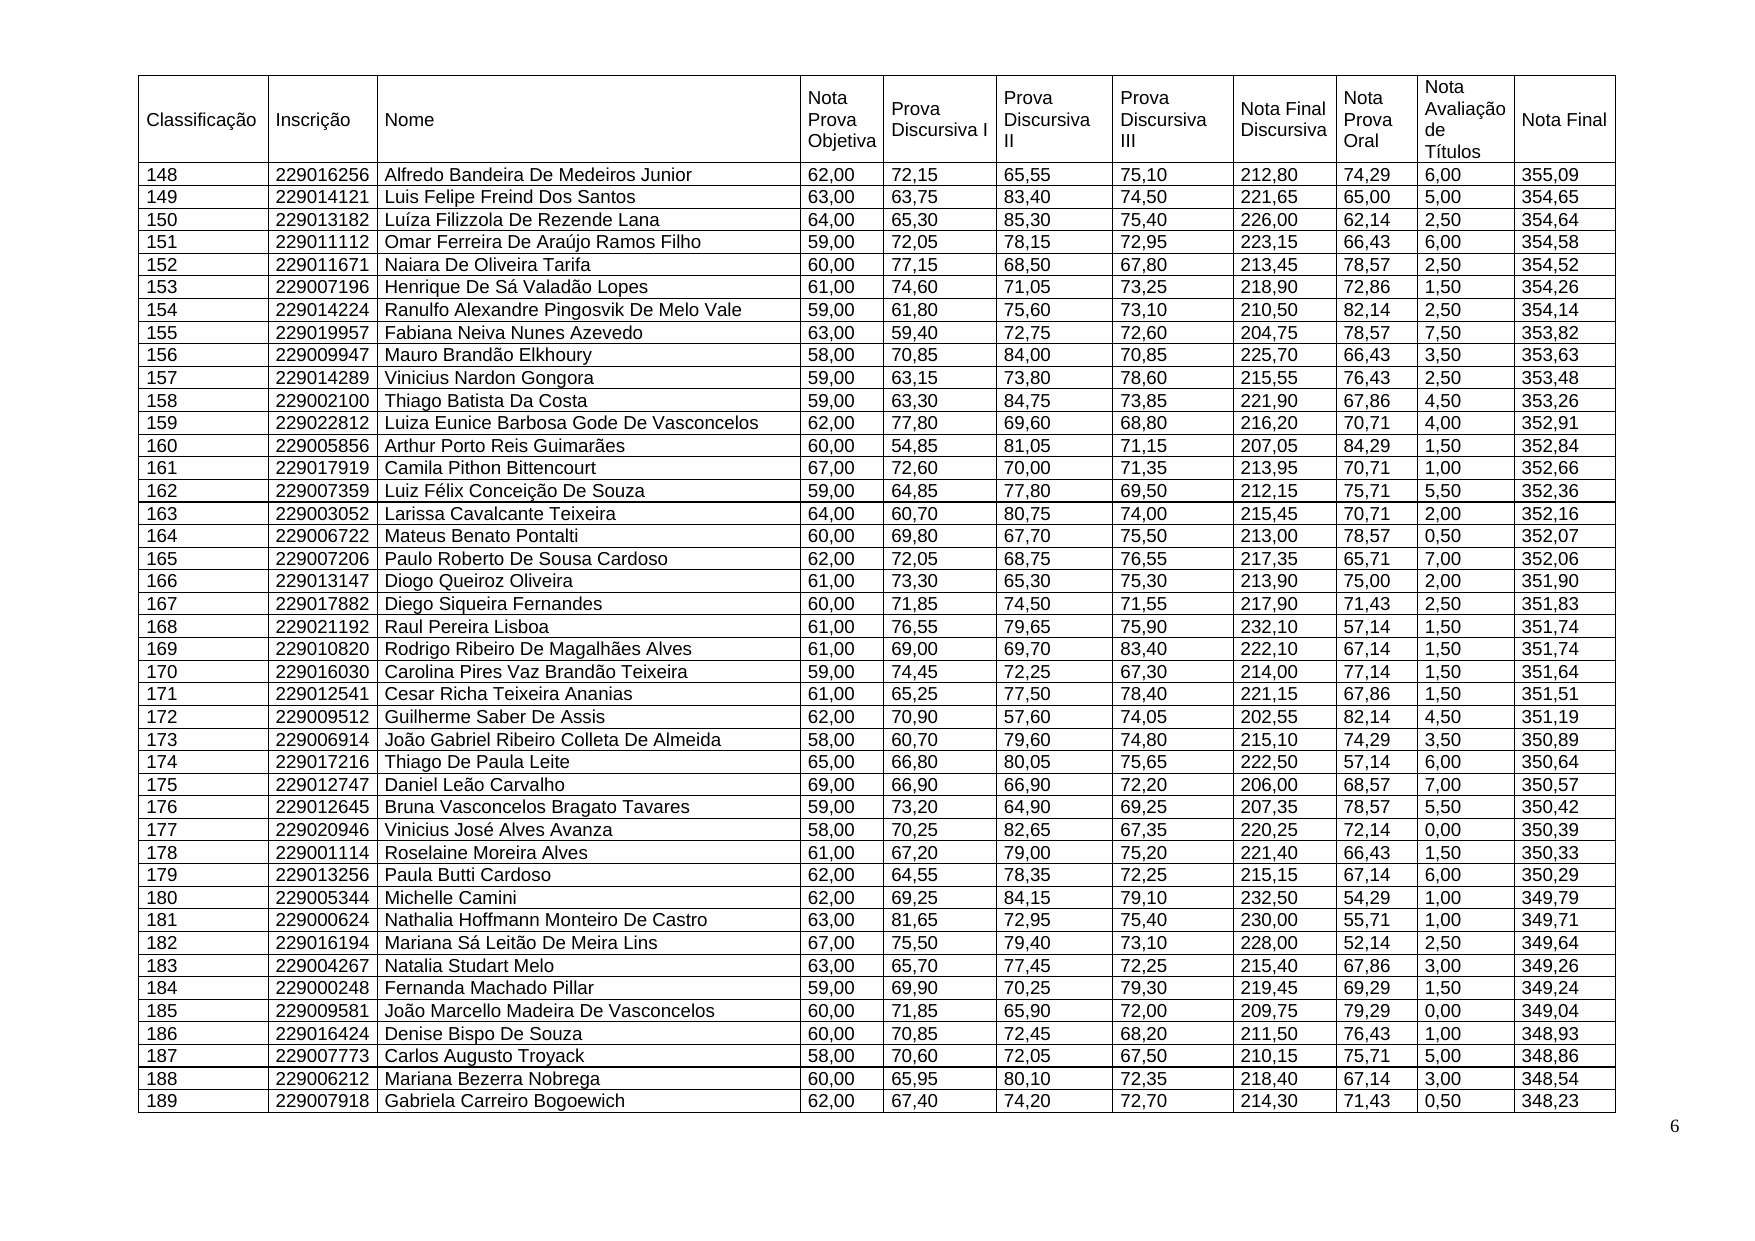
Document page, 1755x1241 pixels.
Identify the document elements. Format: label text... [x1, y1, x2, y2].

table_cell 77,14 [1337, 661, 1417, 682]
table_cell 354,52 [1515, 254, 1615, 275]
table_cell 77,80 [884, 412, 996, 433]
table_header Prova Discursiva I [884, 76, 996, 162]
table_cell 229009512 [269, 706, 377, 727]
table_header Inscrição [269, 76, 377, 162]
table_cell 59,00 [801, 367, 883, 388]
table_cell 66,80 [884, 751, 996, 773]
table_cell 229006212 [269, 1068, 377, 1089]
table_cell 72,25 [1113, 864, 1233, 886]
table_cell 71,43 [1337, 1090, 1417, 1112]
table_cell 74,05 [1113, 706, 1233, 727]
table_cell 68,20 [1113, 1022, 1233, 1044]
table_cell 151 [139, 231, 268, 253]
table_cell 78,57 [1337, 322, 1417, 343]
table_cell Daniel Leão Carvalho [378, 774, 800, 795]
table_cell 183 [139, 955, 268, 976]
table_header Classificação [139, 76, 268, 162]
table_cell 351,90 [1515, 570, 1615, 592]
table_cell 71,85 [884, 1000, 996, 1021]
table_cell 5,00 [1418, 1045, 1514, 1066]
table_cell 230,00 [1234, 909, 1336, 931]
table_cell 229014289 [269, 367, 377, 388]
table_cell 74,80 [1113, 729, 1233, 750]
table_cell 67,70 [997, 525, 1112, 547]
table_cell 64,85 [884, 480, 996, 501]
table_cell 159 [139, 412, 268, 433]
table_cell Vinicius Nardon Gongora [378, 367, 800, 388]
table_cell 348,54 [1515, 1068, 1615, 1089]
table_cell 72,15 [884, 163, 996, 185]
table_cell 207,35 [1234, 796, 1336, 818]
table_cell 187 [139, 1045, 268, 1066]
table_cell Denise Bispo De Souza [378, 1022, 800, 1044]
table_cell 67,30 [1113, 661, 1233, 682]
table_cell 215,15 [1234, 864, 1336, 886]
table_cell 351,51 [1515, 683, 1615, 705]
table_cell 217,35 [1234, 548, 1336, 569]
table_cell 229004267 [269, 955, 377, 976]
table_cell 349,26 [1515, 955, 1615, 976]
table_cell 69,25 [1113, 796, 1233, 818]
table_cell 75,50 [884, 932, 996, 953]
table_cell 353,63 [1515, 344, 1615, 366]
table_cell 65,55 [997, 163, 1112, 185]
table_cell 349,71 [1515, 909, 1615, 931]
table_cell 350,89 [1515, 729, 1615, 750]
table_cell 72,95 [1113, 231, 1233, 253]
table_cell 72,05 [884, 231, 996, 253]
table_cell 214,00 [1234, 661, 1336, 682]
table_cell 78,57 [1337, 796, 1417, 818]
table_cell 229006914 [269, 729, 377, 750]
table_cell 75,65 [1113, 751, 1233, 773]
table_cell 351,64 [1515, 661, 1615, 682]
table_cell 67,86 [1337, 683, 1417, 705]
table_cell 229014224 [269, 299, 377, 321]
table_cell 209,75 [1234, 1000, 1336, 1021]
table_cell 354,58 [1515, 231, 1615, 253]
table_cell 156 [139, 344, 268, 366]
table_cell 1,50 [1418, 638, 1514, 659]
table_cell 67,86 [1337, 389, 1417, 411]
table_cell 64,00 [801, 209, 883, 230]
table_cell 188 [139, 1068, 268, 1089]
table_cell 59,00 [801, 231, 883, 253]
table_cell 65,30 [997, 570, 1112, 592]
table_cell 221,90 [1234, 389, 1336, 411]
table_cell 6,00 [1418, 163, 1514, 185]
table_cell 174 [139, 751, 268, 773]
table_cell 352,66 [1515, 457, 1615, 479]
table_cell 72,25 [997, 661, 1112, 682]
table_cell 75,40 [1113, 209, 1233, 230]
table_cell 79,10 [1113, 887, 1233, 908]
table_cell 59,00 [801, 977, 883, 999]
table_cell 218,40 [1234, 1068, 1336, 1089]
table_cell 206,00 [1234, 774, 1336, 795]
table_cell 62,00 [801, 706, 883, 727]
table_cell 85,30 [997, 209, 1112, 230]
table_cell 2,50 [1418, 209, 1514, 230]
table_cell 352,91 [1515, 412, 1615, 433]
table_cell 58,00 [801, 819, 883, 840]
table_cell 72,20 [1113, 774, 1233, 795]
table_cell Rodrigo Ribeiro De Magalhães Alves [378, 638, 800, 659]
table_cell 84,15 [997, 887, 1112, 908]
table_cell Luíza Filizzola De Rezende Lana [378, 209, 800, 230]
table_cell 59,40 [884, 322, 996, 343]
table_cell 222,50 [1234, 751, 1336, 773]
table_cell 229020946 [269, 819, 377, 840]
table_cell 172 [139, 706, 268, 727]
table_cell 65,70 [884, 955, 996, 976]
table_cell 181 [139, 909, 268, 931]
table_cell 82,65 [997, 819, 1112, 840]
table_cell 68,75 [997, 548, 1112, 569]
table_cell 73,30 [884, 570, 996, 592]
table_cell 74,29 [1337, 163, 1417, 185]
table_cell Mariana Sá Leitão De Meira Lins [378, 932, 800, 953]
table_cell 72,45 [997, 1022, 1112, 1044]
table_cell Luis Felipe Freind Dos Santos [378, 186, 800, 207]
table_cell 351,74 [1515, 615, 1615, 637]
table_cell 2,50 [1418, 254, 1514, 275]
table_cell 216,20 [1234, 412, 1336, 433]
table_cell 62,00 [801, 548, 883, 569]
table_cell 63,00 [801, 186, 883, 207]
table_cell 60,00 [801, 1022, 883, 1044]
table_cell 61,00 [801, 841, 883, 863]
table_cell 61,80 [884, 299, 996, 321]
table_cell Vinicius José Alves Avanza [378, 819, 800, 840]
table_cell 63,30 [884, 389, 996, 411]
table_cell 70,71 [1337, 503, 1417, 524]
table_header Nota Prova Objetiva [801, 76, 883, 162]
table_cell 350,29 [1515, 864, 1615, 886]
table_cell 62,00 [801, 887, 883, 908]
table_cell 349,64 [1515, 932, 1615, 953]
table_cell 62,00 [801, 412, 883, 433]
table_cell 59,00 [801, 480, 883, 501]
table_cell 66,43 [1337, 231, 1417, 253]
table_cell 62,00 [801, 163, 883, 185]
table_cell 77,45 [997, 955, 1112, 976]
table_cell 229017919 [269, 457, 377, 479]
table_cell 71,85 [884, 593, 996, 614]
table_cell 72,75 [997, 322, 1112, 343]
table_cell 229006722 [269, 525, 377, 547]
table_cell 76,55 [884, 615, 996, 637]
table_cell 62,00 [801, 864, 883, 886]
table_cell 70,85 [884, 1022, 996, 1044]
table_cell 229016256 [269, 163, 377, 185]
table_cell 72,70 [1113, 1090, 1233, 1112]
table_cell 229007773 [269, 1045, 377, 1066]
table_cell 180 [139, 887, 268, 908]
table_cell 229000248 [269, 977, 377, 999]
table_cell Raul Pereira Lisboa [378, 615, 800, 637]
table_cell 70,85 [1113, 344, 1233, 366]
table_cell 152 [139, 254, 268, 275]
table_cell 2,50 [1418, 367, 1514, 388]
table_cell 59,00 [801, 389, 883, 411]
table_cell 351,83 [1515, 593, 1615, 614]
table_cell 78,15 [997, 231, 1112, 253]
table_cell 69,90 [884, 977, 996, 999]
table_cell 352,07 [1515, 525, 1615, 547]
table_cell Naiara De Oliveira Tarifa [378, 254, 800, 275]
table_cell 220,25 [1234, 819, 1336, 840]
table_cell 65,71 [1337, 548, 1417, 569]
table_cell 229009947 [269, 344, 377, 366]
table_cell Henrique De Sá Valadão Lopes [378, 276, 800, 298]
table_cell 75,20 [1113, 841, 1233, 863]
table_cell 62,00 [801, 1090, 883, 1112]
table_header Nome [378, 76, 800, 162]
table_cell 75,00 [1337, 570, 1417, 592]
table_cell 67,50 [1113, 1045, 1233, 1066]
table_cell 75,50 [1113, 525, 1233, 547]
table_cell 221,65 [1234, 186, 1336, 207]
table_cell Michelle Camini [378, 887, 800, 908]
table_cell 213,95 [1234, 457, 1336, 479]
table_cell 69,00 [884, 638, 996, 659]
table_cell 1,50 [1418, 276, 1514, 298]
table_cell 1,50 [1418, 615, 1514, 637]
table_cell 58,00 [801, 1045, 883, 1066]
table_cell 68,57 [1337, 774, 1417, 795]
table_cell 70,25 [884, 819, 996, 840]
table_cell 71,35 [1113, 457, 1233, 479]
table_cell Carolina Pires Vaz Brandão Teixeira [378, 661, 800, 682]
table_cell 353,26 [1515, 389, 1615, 411]
table_cell 229022812 [269, 412, 377, 433]
table_cell 3,00 [1418, 955, 1514, 976]
table_cell 67,35 [1113, 819, 1233, 840]
table_cell Thiago Batista Da Costa [378, 389, 800, 411]
table_cell 75,30 [1113, 570, 1233, 592]
table_cell 354,65 [1515, 186, 1615, 207]
table_cell 229007918 [269, 1090, 377, 1112]
table_cell 171 [139, 683, 268, 705]
table_cell 60,70 [884, 503, 996, 524]
table_cell 82,14 [1337, 706, 1417, 727]
table_cell 67,00 [801, 932, 883, 953]
table_cell 4,00 [1418, 412, 1514, 433]
table_cell 84,29 [1337, 435, 1417, 456]
table_cell 77,50 [997, 683, 1112, 705]
table_cell 74,50 [1113, 186, 1233, 207]
table_cell 65,95 [884, 1068, 996, 1089]
table_cell 72,60 [884, 457, 996, 479]
table_cell 213,00 [1234, 525, 1336, 547]
table_cell 57,60 [997, 706, 1112, 727]
table_cell Camila Pithon Bittencourt [378, 457, 800, 479]
table_cell 229021192 [269, 615, 377, 637]
table_cell 170 [139, 661, 268, 682]
table_cell 352,16 [1515, 503, 1615, 524]
table_cell 57,14 [1337, 615, 1417, 637]
table_cell 70,00 [997, 457, 1112, 479]
table_cell 354,64 [1515, 209, 1615, 230]
table_cell 69,50 [1113, 480, 1233, 501]
table_cell 351,19 [1515, 706, 1615, 727]
table_cell 77,80 [997, 480, 1112, 501]
table_cell 73,10 [1113, 932, 1233, 953]
table_cell 77,15 [884, 254, 996, 275]
table_cell 70,71 [1337, 412, 1417, 433]
table_cell 76,43 [1337, 1022, 1417, 1044]
table_cell 225,70 [1234, 344, 1336, 366]
table_cell 229012645 [269, 796, 377, 818]
table_cell 229012747 [269, 774, 377, 795]
table_cell 175 [139, 774, 268, 795]
table_cell 3,50 [1418, 729, 1514, 750]
table_cell 186 [139, 1022, 268, 1044]
table_cell 229013147 [269, 570, 377, 592]
table_cell 149 [139, 186, 268, 207]
table_cell João Gabriel Ribeiro Colleta De Almeida [378, 729, 800, 750]
table_cell 72,05 [884, 548, 996, 569]
table_cell 164 [139, 525, 268, 547]
table_cell 150 [139, 209, 268, 230]
table_cell 78,60 [1113, 367, 1233, 388]
table_cell Paula Butti Cardoso [378, 864, 800, 886]
table_cell 215,55 [1234, 367, 1336, 388]
table_cell 75,60 [997, 299, 1112, 321]
table_cell Diego Siqueira Fernandes [378, 593, 800, 614]
table_cell 229016030 [269, 661, 377, 682]
table_cell 65,00 [1337, 186, 1417, 207]
table_cell 83,40 [997, 186, 1112, 207]
table_cell 229012541 [269, 683, 377, 705]
table_cell 1,00 [1418, 457, 1514, 479]
table_cell 73,80 [997, 367, 1112, 388]
table_cell 353,48 [1515, 367, 1615, 388]
table_cell Paulo Roberto De Sousa Cardoso [378, 548, 800, 569]
table_cell 3,50 [1418, 344, 1514, 366]
table_cell 80,05 [997, 751, 1112, 773]
table_cell Alfredo Bandeira De Medeiros Junior [378, 163, 800, 185]
table_cell 229001114 [269, 841, 377, 863]
table_cell 229005856 [269, 435, 377, 456]
table_cell 7,00 [1418, 774, 1514, 795]
table_cell 185 [139, 1000, 268, 1021]
table_cell 72,35 [1113, 1068, 1233, 1089]
table_cell 6,00 [1418, 864, 1514, 886]
table_cell 0,50 [1418, 1090, 1514, 1112]
table_cell 78,35 [997, 864, 1112, 886]
table_cell Larissa Cavalcante Teixeira [378, 503, 800, 524]
table_cell 73,20 [884, 796, 996, 818]
table_cell 2,50 [1418, 299, 1514, 321]
table_cell 63,00 [801, 955, 883, 976]
table_cell 148 [139, 163, 268, 185]
table_cell 350,64 [1515, 751, 1615, 773]
table_cell 215,10 [1234, 729, 1336, 750]
table_cell 75,71 [1337, 1045, 1417, 1066]
table_cell 76,43 [1337, 367, 1417, 388]
table_cell 1,00 [1418, 1022, 1514, 1044]
table_cell 68,80 [1113, 412, 1233, 433]
table_cell 352,84 [1515, 435, 1615, 456]
table_cell 155 [139, 322, 268, 343]
table_cell 63,15 [884, 367, 996, 388]
table_cell 67,14 [1337, 638, 1417, 659]
table_cell 78,40 [1113, 683, 1233, 705]
table_cell 1,50 [1418, 977, 1514, 999]
table_cell 229019957 [269, 322, 377, 343]
table_cell 162 [139, 480, 268, 501]
table_cell 229017882 [269, 593, 377, 614]
table_cell 353,82 [1515, 322, 1615, 343]
table_cell 1,50 [1418, 683, 1514, 705]
table_cell 165 [139, 548, 268, 569]
table_cell 72,60 [1113, 322, 1233, 343]
table_cell 75,10 [1113, 163, 1233, 185]
table_cell 215,45 [1234, 503, 1336, 524]
table_cell 166 [139, 570, 268, 592]
table_cell 73,85 [1113, 389, 1233, 411]
table_cell 83,40 [1113, 638, 1233, 659]
table_cell 210,50 [1234, 299, 1336, 321]
table_cell Omar Ferreira De Araújo Ramos Filho [378, 231, 800, 253]
table_cell 161 [139, 457, 268, 479]
table_cell 61,00 [801, 570, 883, 592]
table_cell 72,00 [1113, 1000, 1233, 1021]
table_cell 4,50 [1418, 706, 1514, 727]
table_cell 60,00 [801, 435, 883, 456]
table_cell 81,05 [997, 435, 1112, 456]
table_cell Mateus Benato Pontalti [378, 525, 800, 547]
table_cell 352,36 [1515, 480, 1615, 501]
table_cell 229002100 [269, 389, 377, 411]
table_cell 68,50 [997, 254, 1112, 275]
table_cell 213,45 [1234, 254, 1336, 275]
table_cell 69,29 [1337, 977, 1417, 999]
table_cell 69,00 [801, 774, 883, 795]
table_cell 61,00 [801, 276, 883, 298]
table_cell Fernanda Machado Pillar [378, 977, 800, 999]
table_cell 350,39 [1515, 819, 1615, 840]
table_cell 67,86 [1337, 955, 1417, 976]
table_cell 71,43 [1337, 593, 1417, 614]
table_cell 75,71 [1337, 480, 1417, 501]
table_cell 57,14 [1337, 751, 1417, 773]
table_cell 222,10 [1234, 638, 1336, 659]
table_cell 74,50 [997, 593, 1112, 614]
table_cell 229003052 [269, 503, 377, 524]
table_cell 73,25 [1113, 276, 1233, 298]
table_cell 212,15 [1234, 480, 1336, 501]
table_cell 60,00 [801, 1068, 883, 1089]
table_cell 229009581 [269, 1000, 377, 1021]
table_cell 349,79 [1515, 887, 1615, 908]
table_cell 78,57 [1337, 525, 1417, 547]
table_cell Mauro Brandão Elkhoury [378, 344, 800, 366]
table_cell 2,00 [1418, 503, 1514, 524]
table_cell 223,15 [1234, 231, 1336, 253]
table_cell Ranulfo Alexandre Pingosvik De Melo Vale [378, 299, 800, 321]
table_cell 71,15 [1113, 435, 1233, 456]
table_cell 62,14 [1337, 209, 1417, 230]
table_cell 60,00 [801, 254, 883, 275]
table_cell 79,30 [1113, 977, 1233, 999]
table_cell 70,25 [997, 977, 1112, 999]
table_cell 69,70 [997, 638, 1112, 659]
table_cell 229007196 [269, 276, 377, 298]
table_cell 229016194 [269, 932, 377, 953]
table_cell 221,15 [1234, 683, 1336, 705]
table_cell 66,90 [884, 774, 996, 795]
table_cell 229011671 [269, 254, 377, 275]
table_cell 355,09 [1515, 163, 1615, 185]
table_cell 73,10 [1113, 299, 1233, 321]
table_cell 65,90 [997, 1000, 1112, 1021]
table_header Prova Discursiva III [1113, 76, 1233, 162]
table_cell 168 [139, 615, 268, 637]
table_cell 0,50 [1418, 525, 1514, 547]
table_cell 2,50 [1418, 932, 1514, 953]
table_cell 67,80 [1113, 254, 1233, 275]
table_cell 169 [139, 638, 268, 659]
table_header Nota Final [1515, 76, 1615, 162]
table_cell 69,80 [884, 525, 996, 547]
table_cell 84,00 [997, 344, 1112, 366]
table_cell Luiz Félix Conceição De Souza [378, 480, 800, 501]
table_cell 1,00 [1418, 887, 1514, 908]
table_cell 163 [139, 503, 268, 524]
table_cell 229013256 [269, 864, 377, 886]
table_cell 5,00 [1418, 186, 1514, 207]
table_cell 351,74 [1515, 638, 1615, 659]
table_cell 72,14 [1337, 819, 1417, 840]
table_cell 4,50 [1418, 389, 1514, 411]
table_cell 67,00 [801, 457, 883, 479]
table_cell 66,43 [1337, 344, 1417, 366]
table_cell 71,55 [1113, 593, 1233, 614]
table_cell 348,93 [1515, 1022, 1615, 1044]
table_cell Nathalia Hoffmann Monteiro De Castro [378, 909, 800, 931]
table_cell 1,00 [1418, 909, 1514, 931]
table_cell 217,90 [1234, 593, 1336, 614]
table_cell 158 [139, 389, 268, 411]
table_cell 81,65 [884, 909, 996, 931]
table_cell 0,00 [1418, 1000, 1514, 1021]
table_cell 78,57 [1337, 254, 1417, 275]
table_cell Thiago De Paula Leite [378, 751, 800, 773]
table_cell 58,00 [801, 344, 883, 366]
table_cell 52,14 [1337, 932, 1417, 953]
table_cell Natalia Studart Melo [378, 955, 800, 976]
table_cell 213,90 [1234, 570, 1336, 592]
table_cell 354,26 [1515, 276, 1615, 298]
table_cell 5,50 [1418, 796, 1514, 818]
table_cell 79,60 [997, 729, 1112, 750]
table_cell 70,90 [884, 706, 996, 727]
table_cell 60,00 [801, 525, 883, 547]
table_cell 65,00 [801, 751, 883, 773]
table_cell 75,90 [1113, 615, 1233, 637]
table_cell 178 [139, 841, 268, 863]
table_cell 0,00 [1418, 819, 1514, 840]
table_cell 84,75 [997, 389, 1112, 411]
table_cell Carlos Augusto Troyack [378, 1045, 800, 1066]
table_cell 70,85 [884, 344, 996, 366]
table_cell 64,55 [884, 864, 996, 886]
table_cell 214,30 [1234, 1090, 1336, 1112]
table_cell 232,10 [1234, 615, 1336, 637]
table_cell 229017216 [269, 751, 377, 773]
table_cell 60,00 [801, 1000, 883, 1021]
table_cell João Marcello Madeira De Vasconcelos [378, 1000, 800, 1021]
table_cell 350,33 [1515, 841, 1615, 863]
table_cell 63,00 [801, 909, 883, 931]
table_cell 65,25 [884, 683, 996, 705]
table_cell 350,42 [1515, 796, 1615, 818]
table_cell 1,50 [1418, 435, 1514, 456]
table_cell 72,05 [997, 1045, 1112, 1066]
table_cell 67,14 [1337, 1068, 1417, 1089]
table_cell 218,90 [1234, 276, 1336, 298]
table_cell 167 [139, 593, 268, 614]
table_cell 157 [139, 367, 268, 388]
table_cell 65,30 [884, 209, 996, 230]
table_cell 229000624 [269, 909, 377, 931]
table_cell Cesar Richa Teixeira Ananias [378, 683, 800, 705]
table_cell 184 [139, 977, 268, 999]
table_cell 228,00 [1234, 932, 1336, 953]
table_header Prova Discursiva II [997, 76, 1112, 162]
table_cell 67,20 [884, 841, 996, 863]
table_cell 60,00 [801, 593, 883, 614]
table_cell 160 [139, 435, 268, 456]
table_cell 55,71 [1337, 909, 1417, 931]
table_cell Roselaine Moreira Alves [378, 841, 800, 863]
table_cell 212,80 [1234, 163, 1336, 185]
table_cell 70,60 [884, 1045, 996, 1066]
table_cell 80,10 [997, 1068, 1112, 1089]
table_cell 59,00 [801, 796, 883, 818]
table_cell 6,00 [1418, 231, 1514, 253]
table_cell 74,20 [997, 1090, 1112, 1112]
table_cell 69,25 [884, 887, 996, 908]
table_cell 173 [139, 729, 268, 750]
table_cell 211,50 [1234, 1022, 1336, 1044]
table_cell 204,75 [1234, 322, 1336, 343]
table_cell Mariana Bezerra Nobrega [378, 1068, 800, 1089]
table_cell 215,40 [1234, 955, 1336, 976]
table_cell 79,40 [997, 932, 1112, 953]
table_cell Luiza Eunice Barbosa Gode De Vasconcelos [378, 412, 800, 433]
table_cell 229014121 [269, 186, 377, 207]
table_cell 229011112 [269, 231, 377, 253]
table_cell 229010820 [269, 638, 377, 659]
table_cell 6,00 [1418, 751, 1514, 773]
table_cell 74,45 [884, 661, 996, 682]
table_cell 154 [139, 299, 268, 321]
table_cell 66,43 [1337, 841, 1417, 863]
table_cell 2,50 [1418, 593, 1514, 614]
table_cell 207,05 [1234, 435, 1336, 456]
table_cell 7,50 [1418, 322, 1514, 343]
table_cell 59,00 [801, 661, 883, 682]
table_cell 348,86 [1515, 1045, 1615, 1066]
table_cell 70,71 [1337, 457, 1417, 479]
table_cell 72,95 [997, 909, 1112, 931]
table_header Nota Avaliação de Títulos [1418, 76, 1514, 162]
table_cell 202,55 [1234, 706, 1336, 727]
table_cell 153 [139, 276, 268, 298]
table_cell 61,00 [801, 615, 883, 637]
table_header Nota Final Discursiva [1234, 76, 1336, 162]
table_cell 79,00 [997, 841, 1112, 863]
table_cell Diogo Queiroz Oliveira [378, 570, 800, 592]
table_cell 59,00 [801, 299, 883, 321]
table_cell 63,75 [884, 186, 996, 207]
table_cell 74,00 [1113, 503, 1233, 524]
table_cell 64,00 [801, 503, 883, 524]
table_cell 71,05 [997, 276, 1112, 298]
table_cell Gabriela Carreiro Bogoewich [378, 1090, 800, 1112]
table_cell 79,65 [997, 615, 1112, 637]
table_cell 69,60 [997, 412, 1112, 433]
table_cell 54,29 [1337, 887, 1417, 908]
table_cell 177 [139, 819, 268, 840]
table_cell 232,50 [1234, 887, 1336, 908]
table_cell 61,00 [801, 683, 883, 705]
table_cell 60,70 [884, 729, 996, 750]
table_cell 80,75 [997, 503, 1112, 524]
table_cell 74,29 [1337, 729, 1417, 750]
table_cell 72,86 [1337, 276, 1417, 298]
table_cell 67,14 [1337, 864, 1417, 886]
table_cell 2,00 [1418, 570, 1514, 592]
table_cell 179 [139, 864, 268, 886]
table_cell Fabiana Neiva Nunes Azevedo [378, 322, 800, 343]
table_cell 350,57 [1515, 774, 1615, 795]
table_cell 75,40 [1113, 909, 1233, 931]
table_cell 64,90 [997, 796, 1112, 818]
table_cell 229007359 [269, 480, 377, 501]
table_cell 210,15 [1234, 1045, 1336, 1066]
table_cell 79,29 [1337, 1000, 1417, 1021]
table_cell 72,25 [1113, 955, 1233, 976]
table_cell 66,90 [997, 774, 1112, 795]
table_cell 58,00 [801, 729, 883, 750]
table_cell 219,45 [1234, 977, 1336, 999]
table_cell 67,40 [884, 1090, 996, 1112]
table_cell Bruna Vasconcelos Bragato Tavares [378, 796, 800, 818]
table_cell 349,24 [1515, 977, 1615, 999]
table_cell 354,14 [1515, 299, 1615, 321]
table_cell 221,40 [1234, 841, 1336, 863]
table_cell 229016424 [269, 1022, 377, 1044]
table_cell 229005344 [269, 887, 377, 908]
table_cell Arthur Porto Reis Guimarães [378, 435, 800, 456]
table_cell 349,04 [1515, 1000, 1615, 1021]
table_cell 3,00 [1418, 1068, 1514, 1089]
table_cell 82,14 [1337, 299, 1417, 321]
table_cell 189 [139, 1090, 268, 1112]
table_cell 229007206 [269, 548, 377, 569]
table_cell 76,55 [1113, 548, 1233, 569]
table_cell Guilherme Saber De Assis [378, 706, 800, 727]
table_cell 182 [139, 932, 268, 953]
table_cell 54,85 [884, 435, 996, 456]
table_cell 229013182 [269, 209, 377, 230]
table_cell 348,23 [1515, 1090, 1615, 1112]
table_cell 63,00 [801, 322, 883, 343]
table_cell 352,06 [1515, 548, 1615, 569]
table_cell 61,00 [801, 638, 883, 659]
table_cell 1,50 [1418, 661, 1514, 682]
table_cell 1,50 [1418, 841, 1514, 863]
table_header Nota Prova Oral [1337, 76, 1417, 162]
table_cell 226,00 [1234, 209, 1336, 230]
table_cell 74,60 [884, 276, 996, 298]
table_cell 5,50 [1418, 480, 1514, 501]
table_cell 176 [139, 796, 268, 818]
table_cell 7,00 [1418, 548, 1514, 569]
